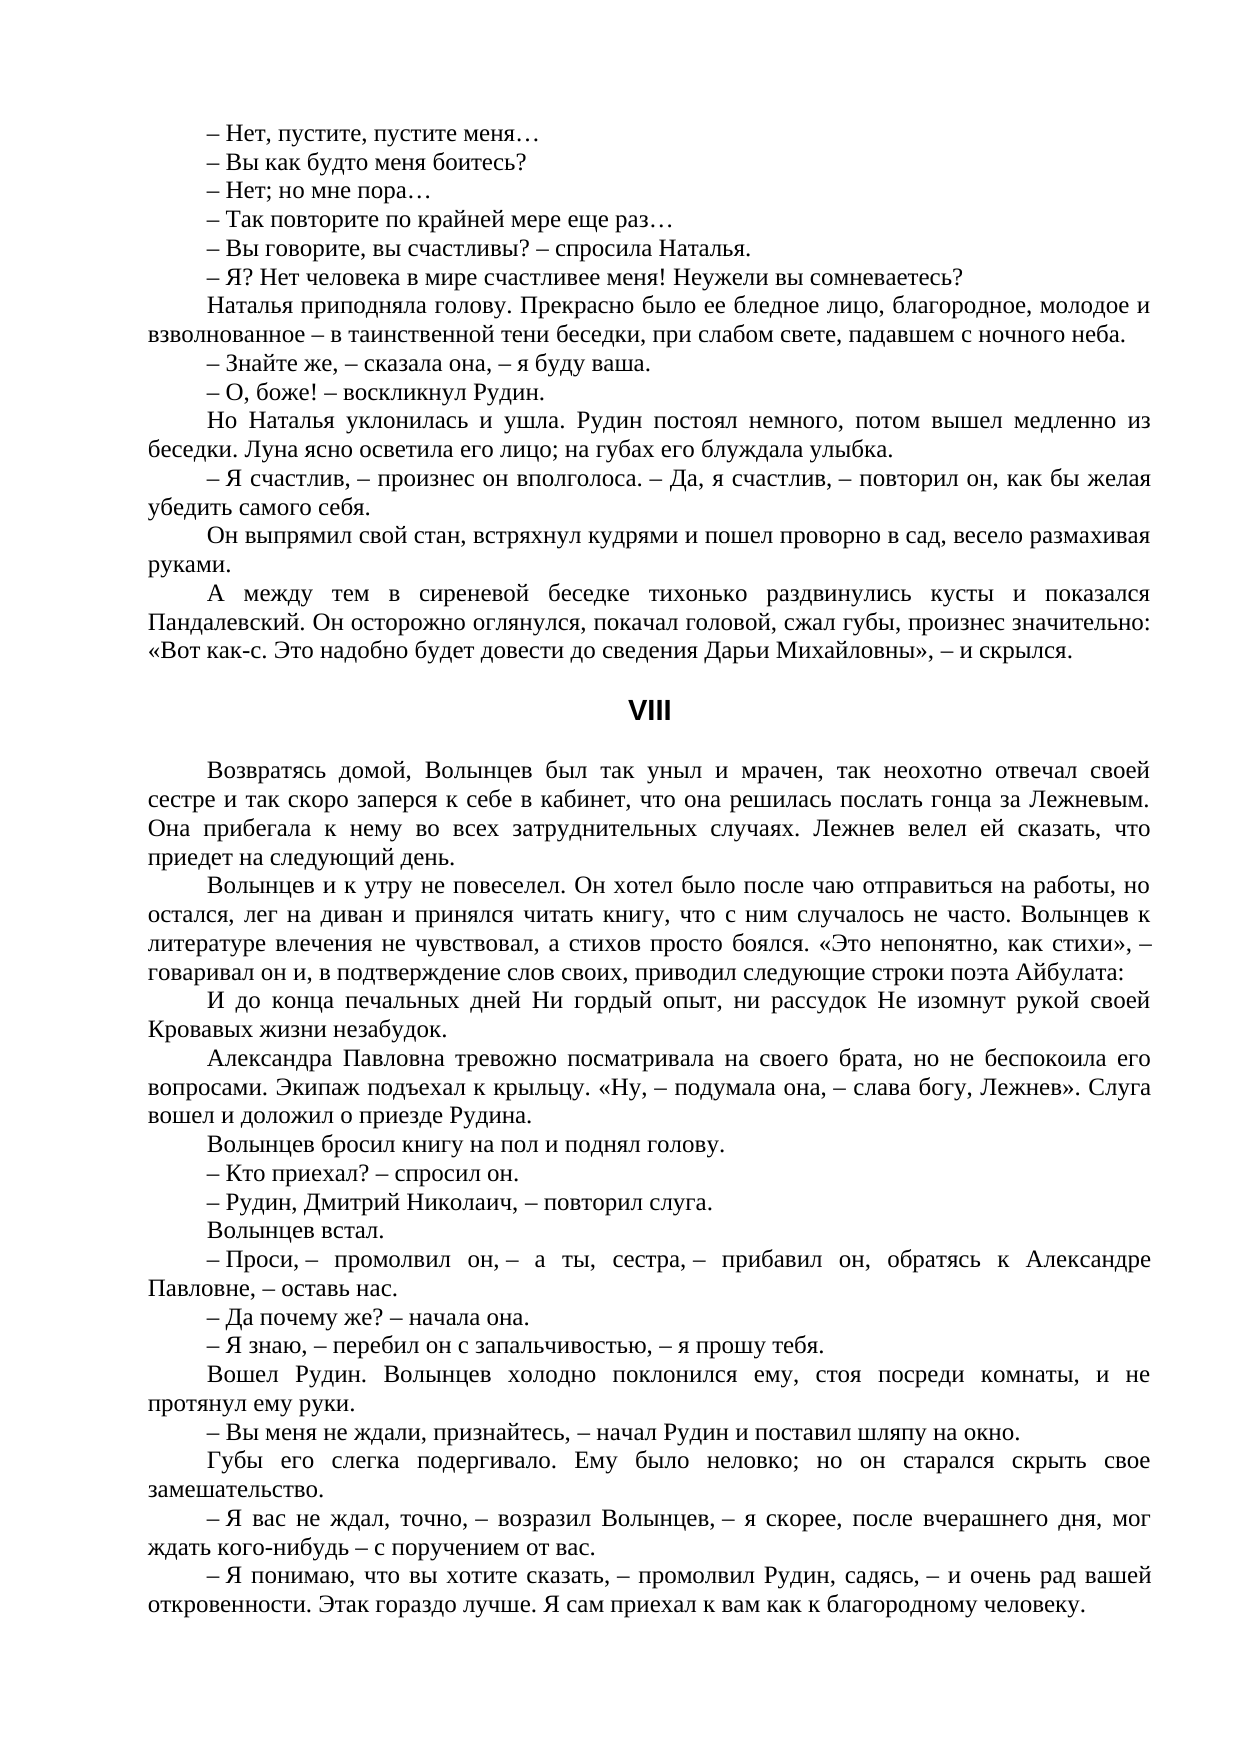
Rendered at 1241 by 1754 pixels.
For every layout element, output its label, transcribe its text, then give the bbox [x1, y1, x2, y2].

text – Я? Нет человека в мире счастливее меня! Неужели вы сомневаетесь? [148, 262, 1152, 291]
subtitle VIII [148, 693, 1152, 727]
text – О, боже! – воскликнул Рудин. [148, 377, 1152, 406]
text – Проси, – промолвил он, – а ты, сестра, – прибавил он, обратясь к Александре Павловне, – оставь нас. [148, 1244, 1152, 1302]
text – Знайте же, – сказала она, – я буду ваша. [148, 348, 1152, 377]
text Волынцев встал. [148, 1215, 1152, 1244]
text – Кто приехал? – спросил он. [148, 1158, 1152, 1187]
text – Я понимаю, что вы хотите сказать, – промолвил Рудин, садясь, – и очень рад вашей откровенности. Этак гораздо лучше. Я сам приехал к вам как к благородному человеку. [148, 1560, 1152, 1618]
text – Так повторите по крайней мере еще раз… [148, 204, 1152, 233]
text – Вы говорите, вы счастливы? – спросила Наталья. [148, 233, 1152, 262]
text – Я знаю, – перебил он с запальчивостью, – я прошу тебя. [148, 1330, 1152, 1359]
text Вошел Рудин. Волынцев холодно поклонился ему, стоя посреди комнаты, и не протянул ему руки. [148, 1359, 1152, 1417]
text Александра Павловна тревожно посматривала на своего брата, но не беспокоила его вопросами. Экипаж подъехал к крыльцу. «Ну, – подумала она, – слава богу, Лежнев». Слуга вошел и доложил о приезде Рудина. [148, 1043, 1152, 1129]
text Наталья приподняла голову. Прекрасно было ее бледное лицо, благородное, молодое и взволнованное – в таинственной тени беседки, при слабом свете, падавшем с ночного неба. [148, 291, 1152, 348]
text И до конца печальных дней Ни гордый опыт, ни рассудок Не изомнут рукой своей Кровавых жизни незабудок. [148, 985, 1152, 1043]
text – Вы меня не ждали, признайтесь, – начал Рудин и поставил шляпу на окно. [148, 1417, 1152, 1445]
text Но Наталья уклонилась и ушла. Рудин постоял немного, потом вышел медленно из беседки. Луна ясно осветила его лицо; на губах его блуждала улыбка. [148, 406, 1152, 463]
text – Да почему же? – начала она. [148, 1302, 1152, 1330]
text Губы его слегка подергивало. Ему было неловко; но он старался скрыть свое замешательство. [148, 1445, 1152, 1503]
text – Рудин, Дмитрий Николаич, – повторил слуга. [148, 1187, 1152, 1215]
text – Я вас не ждал, точно, – возразил Волынцев, – я скорее, после вчерашнего дня, мог ждать кого-нибудь – с поручением от вас. [148, 1503, 1152, 1560]
text Волынцев и к утру не повеселел. Он хотел было после чаю отправиться на работы, но остался, лег на диван и принялся читать книгу, что с ним случалось не часто. Волынцев к литературе влечения не чувствовал, а стихов просто боялся. «Это непонятно, как стихи», – говаривал он и, в подтверждение слов своих, приводил следующие строки поэта Айбулата: [148, 870, 1152, 985]
text Возвратясь домой, Волынцев был так уныл и мрачен, так неохотно отвечал своей сестре и так скоро заперся к себе в кабинет, что она решилась послать гонца за Лежневым. Она прибегала к нему во всех затруднительных случаях. Лежнев велел ей сказать, что приедет на следующий день. [148, 755, 1152, 870]
text – Нет, пустите, пустите меня… [148, 118, 1152, 147]
text Волынцев бросил книгу на пол и поднял голову. [148, 1129, 1152, 1158]
text Он выпрямил свой стан, встряхнул кудрями и пошел проворно в сад, весело размахивая руками. [148, 521, 1152, 578]
text – Вы как будто меня боитесь? [148, 147, 1152, 176]
text – Нет; но мне пора… [148, 176, 1152, 204]
text А между тем в сиреневой беседке тихонько раздвинулись кусты и показался Пандалевский. Он осторожно оглянулся, покачал головой, сжал губы, произнес значительно: «Вот как-с. Это надобно будет довести до сведения Дарьи Михайловны», – и скрылся. [148, 578, 1152, 664]
text – Я счастлив, – произнес он вполголоса. – Да, я счастлив, – повторил он, как бы желая убедить самого себя. [148, 463, 1152, 521]
